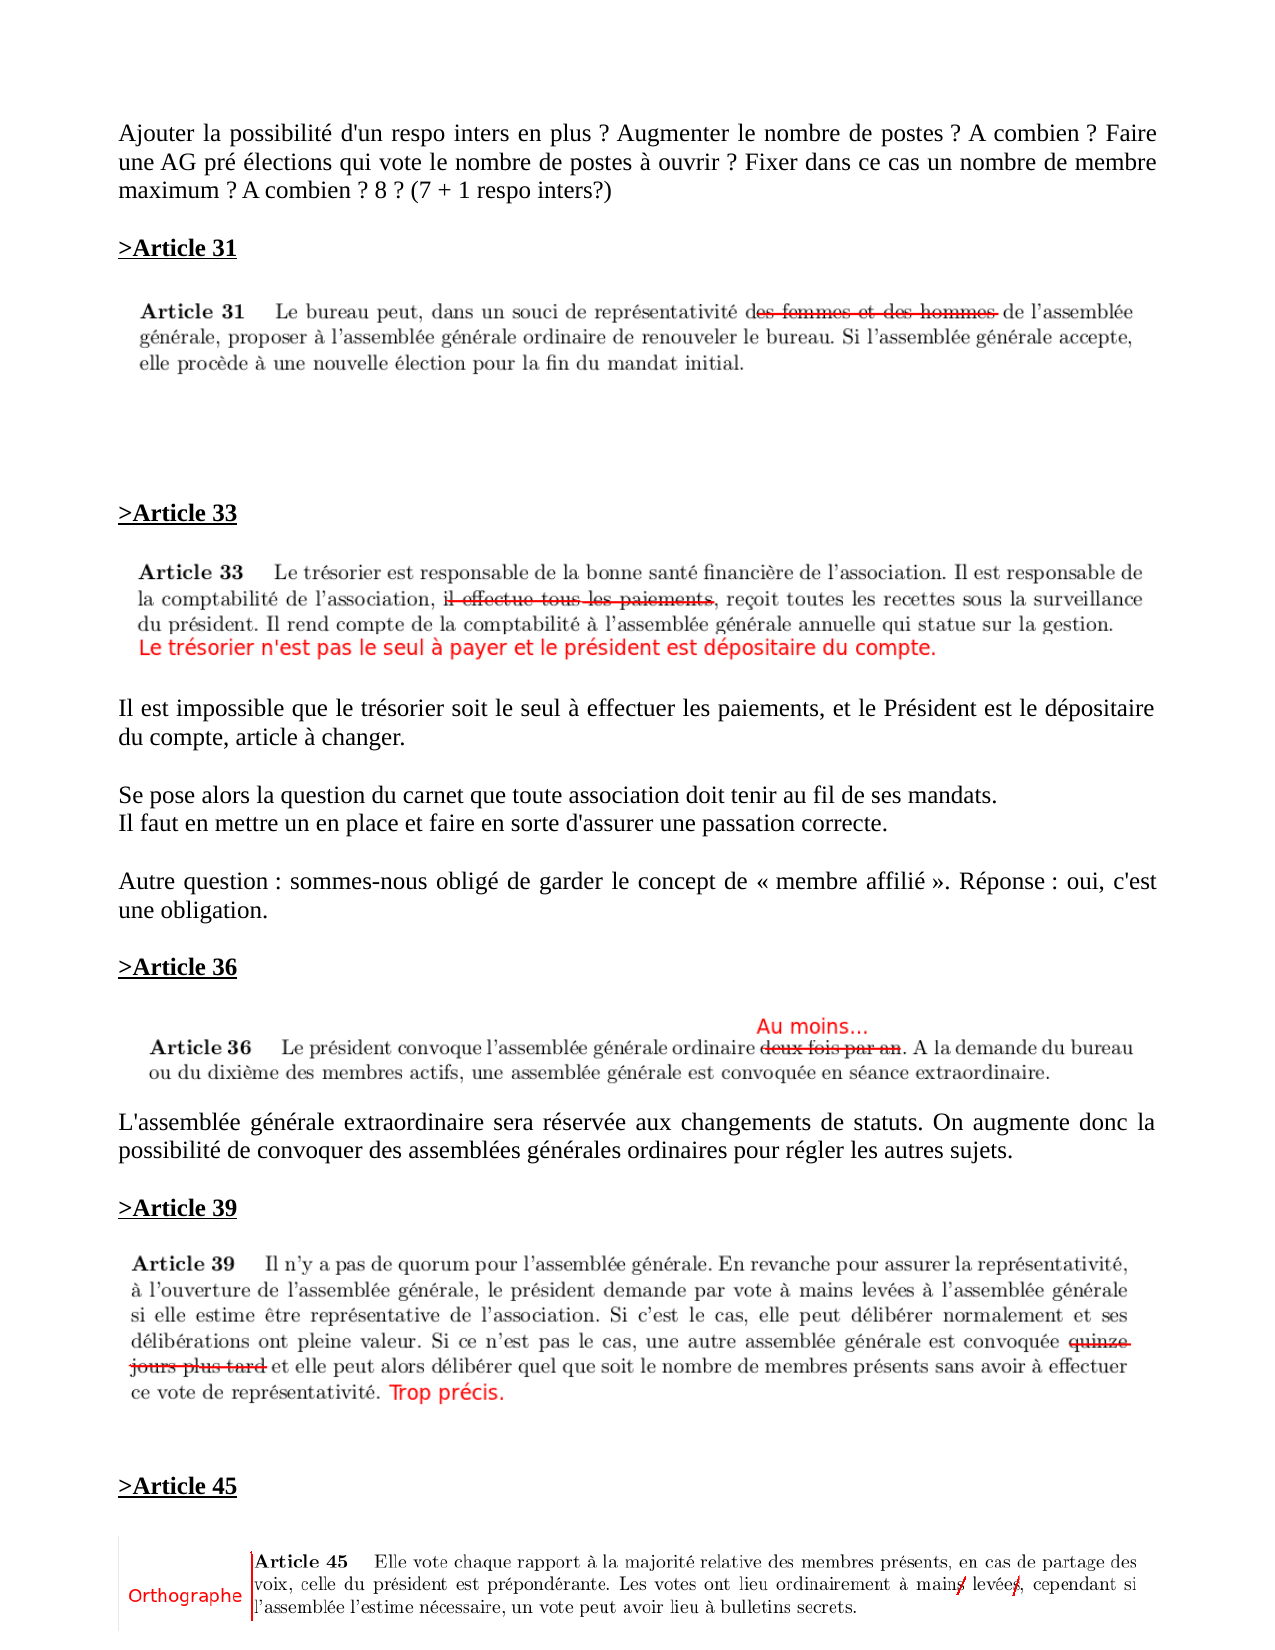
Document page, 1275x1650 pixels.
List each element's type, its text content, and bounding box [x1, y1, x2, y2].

picture [118, 1250, 1157, 1414]
text Il faut en mettre un en place et faire en sorte d'assurer une passation correcte. [118, 808, 1157, 837]
text L'assemblée générale extraordinaire sera réservée aux changements de statuts. On augmente donc la possibilité de convoquer des assemblées générales ordinaires pour régler les autres sujets. [118, 1107, 1157, 1164]
text >Article 33 [118, 498, 1157, 527]
text >Article 39 [118, 1193, 1157, 1222]
text Il est impossible que le trésorier soit le seul à effectuer les paiements, et le Président est le dépositaire du compte, article à changer. [118, 693, 1157, 751]
picture [118, 555, 1157, 665]
text Autre question : sommes-nous obligé de garder le concept de « membre affilié ». Réponse : oui, c'est une obligation. [118, 866, 1157, 923]
picture [118, 290, 1157, 384]
text Ajouter la possibilité d'un respo inters en plus ? Augmenter le nombre de postes ? A combien ? Faire une AG pré élections qui vote le nombre de postes à ouvrir ? Fixer dans ce cas un nombre de membre maximum ? A combien ? 8 ? (7 + 1 respo inters?) [118, 118, 1157, 204]
text >Article 36 [118, 952, 1157, 981]
text Se pose alors la question du carnet que toute association doit tenir au fil de ses mandats. [118, 780, 1157, 808]
picture [118, 1009, 1157, 1107]
text >Article 31 [118, 233, 1157, 262]
picture [118, 1536, 1158, 1631]
text >Article 45 [118, 1471, 1157, 1500]
